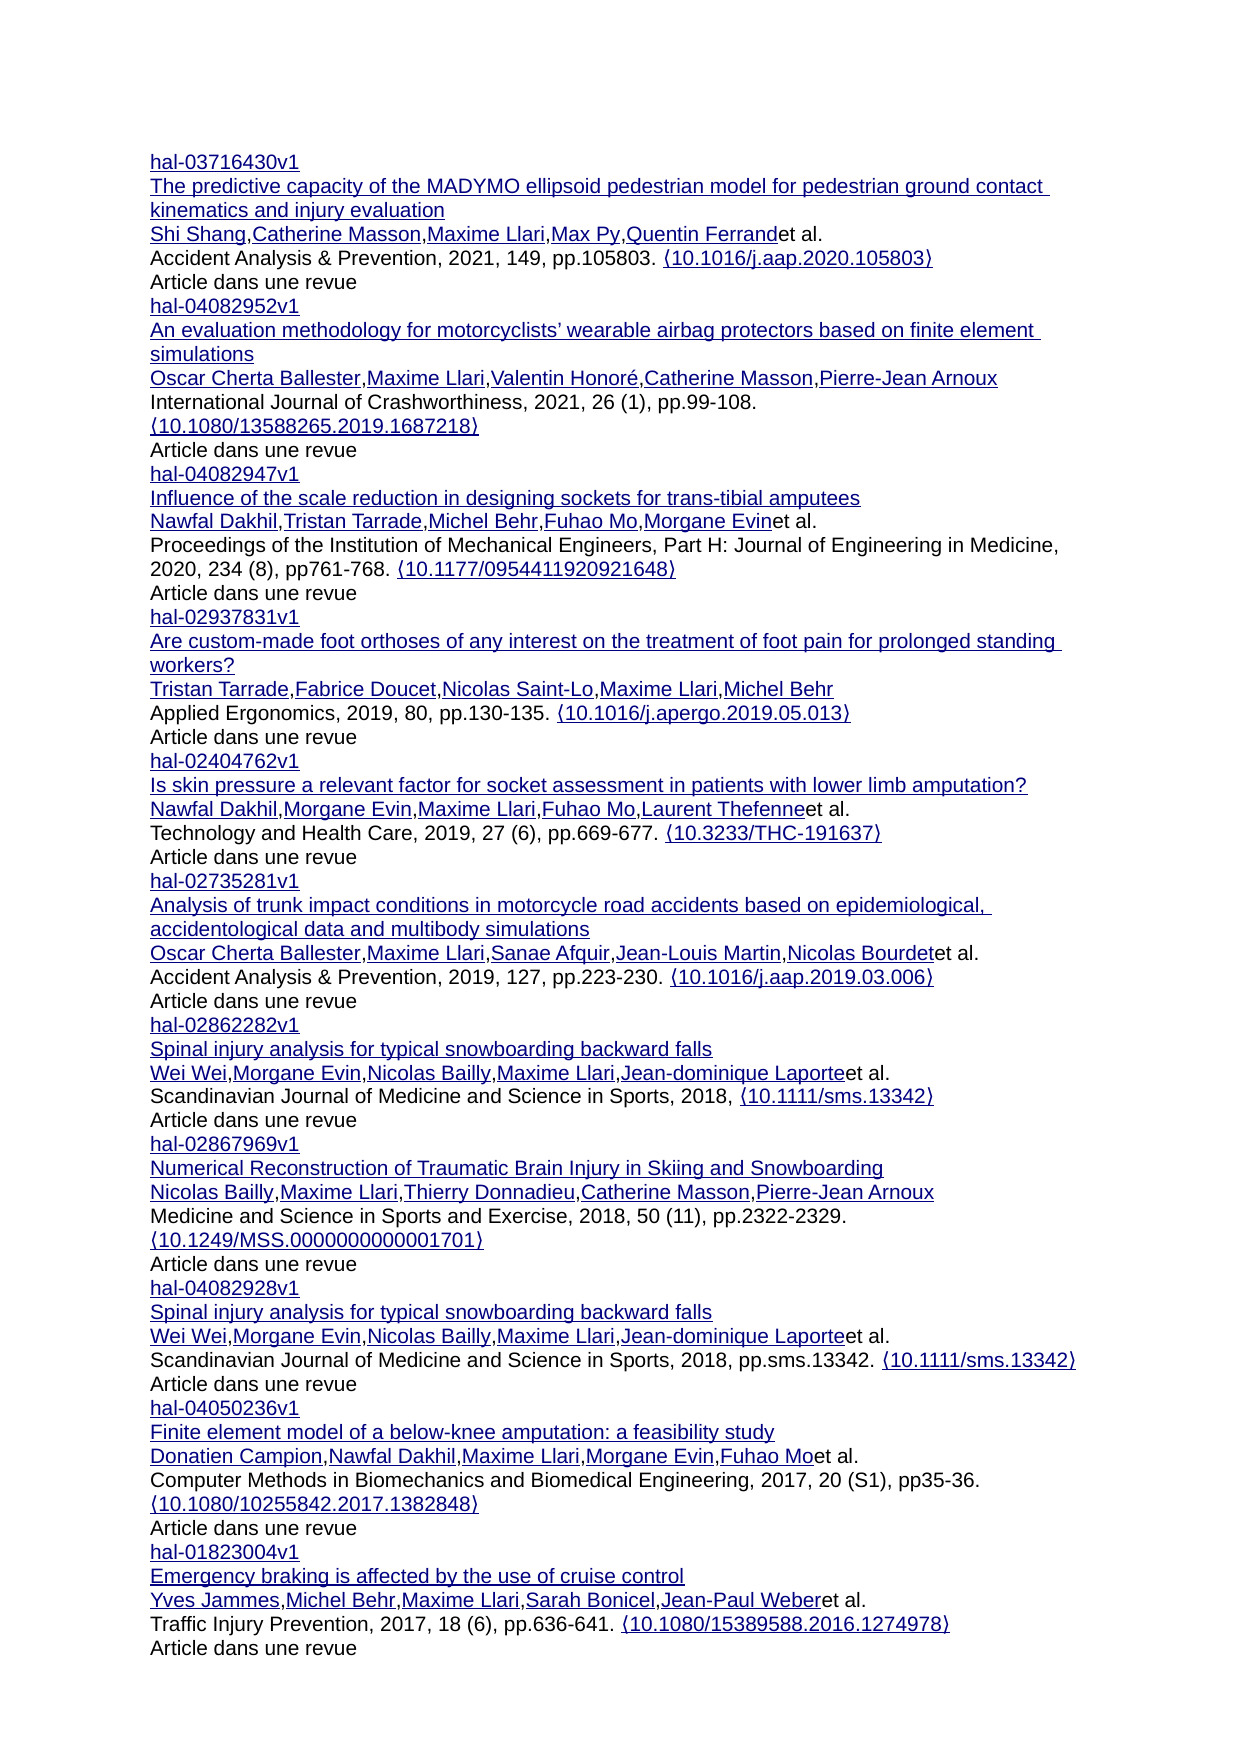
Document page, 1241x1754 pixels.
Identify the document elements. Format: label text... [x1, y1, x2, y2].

table_cell Spinal injury analysis for typical snowboarding backward falls Wei Wei,Morgane Evin,Nicolas Bailly,Maxime Llari,Jean‐dominique Laporteet al. Scandinavian Journal of Medicine and Science in Sports, 2018, ⟨10.1111/sms.13342⟩ Article dans une revue hal-02867969v1 [150, 1036, 1090, 1156]
table_cell Is skin pressure a relevant factor for socket assessment in patients with lower limb amputation? Nawfal Dakhil,Morgane Evin,Maxime Llari,Fuhao Mo,Laurent Thefenneet al. Technology and Health Care, 2019, 27 (6), pp.669-677. ⟨10.3233/THC-191637⟩ Article dans une revue hal-02735281v1 [150, 773, 1090, 893]
table_cell hal-03716430v1 [150, 150, 1090, 174]
table_cell The predictive capacity of the MADYMO ellipsoid pedestrian model for pedestrian ground contact kinematics and injury evaluation Shi Shang,Catherine Masson,Maxime Llari,Max Py,Quentin Ferrandet al. Accident Analysis & Prevention, 2021, 149, pp.105803. ⟨10.1016/j.aap.2020.105803⟩ Article dans une revue hal-04082952v1 [150, 174, 1090, 318]
table_cell An evaluation methodology for motorcyclists’ wearable airbag protectors based on finite element simulations Oscar Cherta Ballester,Maxime Llari,Valentin Honoré,Catherine Masson,Pierre-Jean Arnoux International Journal of Crashworthiness, 2021, 26 (1), pp.99-108. ⟨10.1080/13588265.2019.1687218⟩ Article dans une revue hal-04082947v1 [150, 318, 1090, 485]
table_cell Finite element model of a below-knee amputation: a feasibility study Donatien Campion,Nawfal Dakhil,Maxime Llari,Morgane Evin,Fuhao Moet al. Computer Methods in Biomechanics and Biomedical Engineering, 2017, 20 (S1), pp35-36. ⟨10.1080/10255842.2017.1382848⟩ Article dans une revue hal-01823004v1 [150, 1420, 1090, 1563]
table_cell Spinal injury analysis for typical snowboarding backward falls Wei Wei,Morgane Evin,Nicolas Bailly,Maxime Llari,Jean‐dominique Laporteet al. Scandinavian Journal of Medicine and Science in Sports, 2018, pp.sms.13342. ⟨10.1111/sms.13342⟩ Article dans une revue hal-04050236v1 [150, 1300, 1090, 1420]
table_cell Analysis of trunk impact conditions in motorcycle road accidents based on epidemiological, accidentological data and multibody simulations Oscar Cherta Ballester,Maxime Llari,Sanae Afquir,Jean-Louis Martin,Nicolas Bourdetet al. Accident Analysis & Prevention, 2019, 127, pp.223-230. ⟨10.1016/j.aap.2019.03.006⟩ Article dans une revue hal-02862282v1 [150, 893, 1090, 1036]
table_cell Emergency braking is affected by the use of cruise control Yves Jammes,Michel Behr,Maxime Llari,Sarah Bonicel,Jean-Paul Weberet al. Traffic Injury Prevention, 2017, 18 (6), pp.636-641. ⟨10.1080/15389588.2016.1274978⟩ Article dans une revue [150, 1564, 1090, 1659]
table_cell Are custom-made foot orthoses of any interest on the treatment of foot pain for prolonged standing workers? Tristan Tarrade,Fabrice Doucet,Nicolas Saint-Lo,Maxime Llari,Michel Behr Applied Ergonomics, 2019, 80, pp.130-135. ⟨10.1016/j.apergo.2019.05.013⟩ Article dans une revue hal-02404762v1 [150, 629, 1090, 773]
table_cell Influence of the scale reduction in designing sockets for trans-tibial amputees Nawfal Dakhil,Tristan Tarrade,Michel Behr,Fuhao Mo,Morgane Evinet al. Proceedings of the Institution of Mechanical Engineers, Part H: Journal of Engineering in Medicine, 2020, 234 (8), pp761-768. ⟨10.1177/0954411920921648⟩ Article dans une revue hal-02937831v1 [150, 485, 1090, 629]
table_cell Numerical Reconstruction of Traumatic Brain Injury in Skiing and Snowboarding Nicolas Bailly,Maxime Llari,Thierry Donnadieu,Catherine Masson,Pierre-Jean Arnoux Medicine and Science in Sports and Exercise, 2018, 50 (11), pp.2322-2329. ⟨10.1249/MSS.0000000000001701⟩ Article dans une revue hal-04082928v1 [150, 1156, 1090, 1300]
